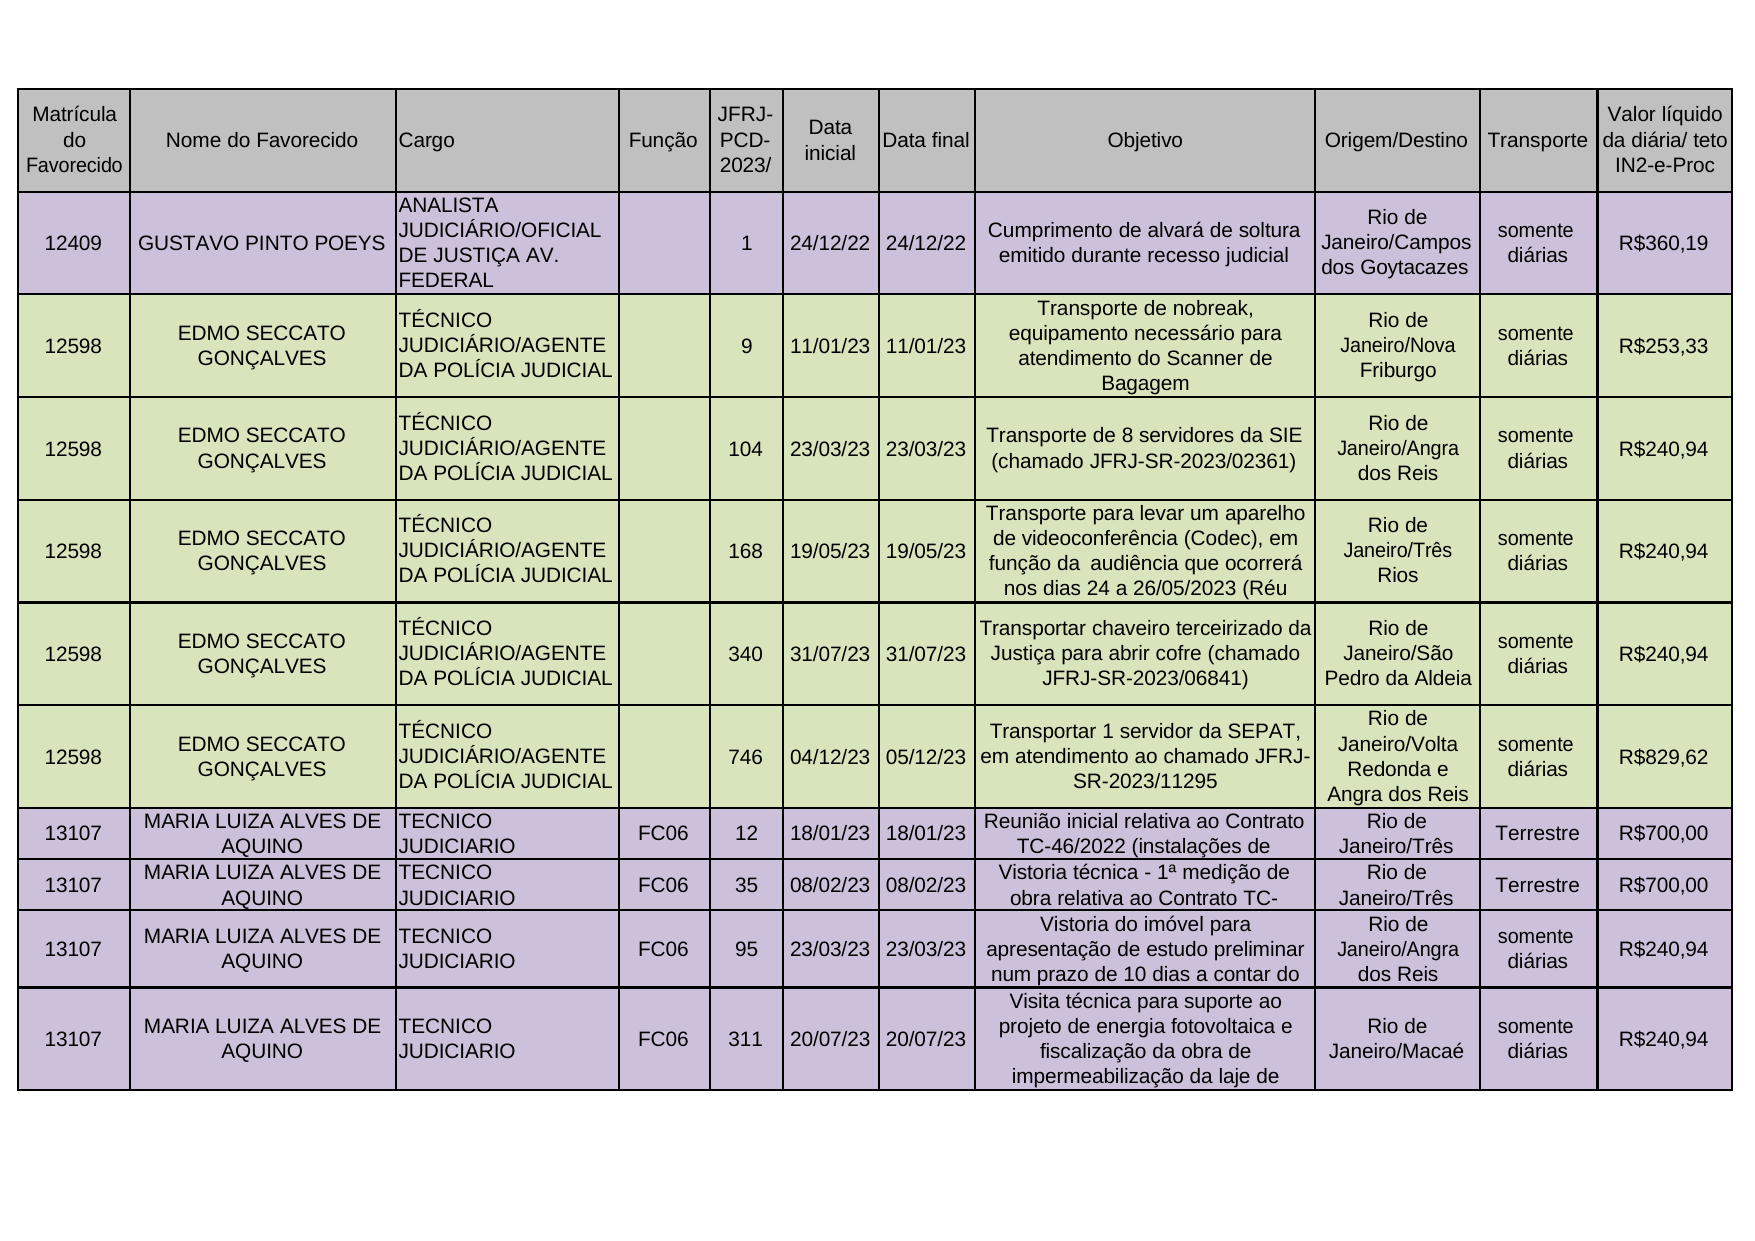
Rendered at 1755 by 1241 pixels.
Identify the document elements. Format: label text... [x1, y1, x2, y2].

table_cell 12409 [19, 193, 129, 293]
table_cell somente diárias [1481, 501, 1596, 601]
table_cell somente diárias [1481, 604, 1596, 704]
table_cell 19/05/23 [784, 501, 878, 601]
table_cell 18/01/23 [880, 809, 974, 858]
table_cell 20/07/23 [784, 989, 878, 1089]
table_cell Transportar chaveiro terceirizado da Justiça para abrir cofre (chamado JFRJ-SR-2023/06841) [976, 604, 1314, 704]
table_cell EDMO SECCATO GONÇALVES [131, 295, 395, 396]
table_cell FC06 [620, 860, 709, 909]
table_cell 168 [711, 501, 782, 601]
table_cell 04/12/23 [784, 706, 878, 807]
table_cell [620, 706, 709, 807]
table_cell Rio de Janeiro/Macaé [1316, 989, 1479, 1089]
table_cell TÉCNICO JUDICIÁRIO/AGENTE DA POLÍCIA JUDICIAL [397, 501, 618, 601]
table_cell 12598 [19, 398, 129, 499]
table_cell TÉCNICO JUDICIÁRIO/AGENTE DA POLÍCIA JUDICIAL [397, 604, 618, 704]
table_cell Terrestre [1481, 860, 1596, 909]
table_cell 12598 [19, 604, 129, 704]
table_cell [620, 295, 709, 396]
table_cell EDMO SECCATO GONÇALVES [131, 706, 395, 807]
table_cell 23/03/23 [784, 398, 878, 499]
table_cell R$700,00 [1599, 860, 1731, 909]
table_cell 13107 [19, 809, 129, 858]
table_cell somente diárias [1481, 989, 1596, 1089]
table_cell TECNICO JUDICIARIO [397, 860, 618, 909]
table_cell 31/07/23 [784, 604, 878, 704]
table_cell Rio de Janeiro/Três Rios [1316, 501, 1479, 601]
table_cell Vistoria técnica - 1ª medição de obra relativa ao Contrato TC- [976, 860, 1314, 909]
table_cell Rio de Janeiro/Angra dos Reis [1316, 398, 1479, 499]
table_cell TÉCNICO JUDICIÁRIO/AGENTE DA POLÍCIA JUDICIAL [397, 398, 618, 499]
table_header Função [620, 90, 709, 191]
table_cell Transporte de nobreak, equipamento necessário para atendimento do Scanner de Bagagem [976, 295, 1314, 396]
table_header Objetivo [976, 90, 1314, 191]
table_header Data inicial [784, 90, 878, 191]
table_cell R$240,94 [1599, 989, 1731, 1089]
table_cell 11/01/23 [784, 295, 878, 396]
table_header Cargo [397, 90, 618, 191]
table_cell R$240,94 [1599, 604, 1731, 704]
table_cell 746 [711, 706, 782, 807]
table_header Valor líquido da diária/ teto IN2-e-Proc [1599, 90, 1731, 191]
table_cell Transporte de 8 servidores da SIE (chamado JFRJ-SR-2023/02361) [976, 398, 1314, 499]
table_cell [620, 193, 709, 293]
table_cell R$829,62 [1599, 706, 1731, 807]
table_cell 23/03/23 [880, 398, 974, 499]
table_cell R$253,33 [1599, 295, 1731, 396]
table_cell 11/01/23 [880, 295, 974, 396]
table_cell 95 [711, 911, 782, 986]
table_cell 08/02/23 [880, 860, 974, 909]
table_cell EDMO SECCATO GONÇALVES [131, 604, 395, 704]
table_cell somente diárias [1481, 706, 1596, 807]
table_cell TECNICO JUDICIARIO [397, 989, 618, 1089]
table_cell 35 [711, 860, 782, 909]
table_cell R$700,00 [1599, 809, 1731, 858]
table_cell Transportar 1 servidor da SEPAT, em atendimento ao chamado JFRJ- SR-2023/11295 [976, 706, 1314, 807]
table_cell Rio de Janeiro/São Pedro da Aldeia [1316, 604, 1479, 704]
table_cell 24/12/22 [880, 193, 974, 293]
table_cell 311 [711, 989, 782, 1089]
table_cell Transporte para levar um aparelho de videoconferência (Codec), em função da audiência que ocorrerá nos dias 24 a 26/05/2023 (Réu [976, 501, 1314, 601]
table_cell MARIA LUIZA ALVES DE AQUINO [131, 911, 395, 986]
table_cell FC06 [620, 809, 709, 858]
table_cell 23/03/23 [784, 911, 878, 986]
table_cell Rio de Janeiro/Angra dos Reis [1316, 911, 1479, 986]
table_cell 12598 [19, 706, 129, 807]
table_cell GUSTAVO PINTO POEYS [131, 193, 395, 293]
table_header Transporte [1481, 90, 1596, 191]
table_cell 12 [711, 809, 782, 858]
table_cell MARIA LUIZA ALVES DE AQUINO [131, 860, 395, 909]
table_cell TÉCNICO JUDICIÁRIO/AGENTE DA POLÍCIA JUDICIAL [397, 706, 618, 807]
table_cell Rio de Janeiro/Três [1316, 860, 1479, 909]
table_cell 12598 [19, 295, 129, 396]
table_header JFRJ- PCD- 2023/ [711, 90, 782, 191]
table_cell 20/07/23 [880, 989, 974, 1089]
table_header Nome do Favorecido [131, 90, 395, 191]
table_cell 23/03/23 [880, 911, 974, 986]
table_cell 13107 [19, 860, 129, 909]
table_cell R$240,94 [1599, 398, 1731, 499]
table_cell R$240,94 [1599, 911, 1731, 986]
table_cell MARIA LUIZA ALVES DE AQUINO [131, 989, 395, 1089]
table_cell Cumprimento de alvará de soltura emitido durante recesso judicial [976, 193, 1314, 293]
table_header Data final [880, 90, 974, 191]
table_cell somente diárias [1481, 193, 1596, 293]
table_cell R$360,19 [1599, 193, 1731, 293]
table_cell [620, 398, 709, 499]
table_cell MARIA LUIZA ALVES DE AQUINO [131, 809, 395, 858]
table_cell EDMO SECCATO GONÇALVES [131, 398, 395, 499]
table_cell 18/01/23 [784, 809, 878, 858]
table_cell 13107 [19, 911, 129, 986]
table_cell FC06 [620, 989, 709, 1089]
table_cell 104 [711, 398, 782, 499]
table_cell 24/12/22 [784, 193, 878, 293]
table_cell 12598 [19, 501, 129, 601]
table_cell 19/05/23 [880, 501, 974, 601]
table_cell 1 [711, 193, 782, 293]
table_cell Rio de Janeiro/Volta Redonda e Angra dos Reis [1316, 706, 1479, 807]
table_cell Rio de Janeiro/Campos dos Goytacazes [1316, 193, 1479, 293]
table_cell 31/07/23 [880, 604, 974, 704]
table_cell Visita técnica para suporte ao projeto de energia fotovoltaica e fiscalização da obra de impermeabilização da laje de [976, 989, 1314, 1089]
table_header Origem/Destino [1316, 90, 1479, 191]
table_cell Vistoria do imóvel para apresentação de estudo preliminar num prazo de 10 dias a contar do [976, 911, 1314, 986]
table_cell TÉCNICO JUDICIÁRIO/AGENTE DA POLÍCIA JUDICIAL [397, 295, 618, 396]
table_cell R$240,94 [1599, 501, 1731, 601]
table_cell 13107 [19, 989, 129, 1089]
table_cell somente diárias [1481, 911, 1596, 986]
table_cell somente diárias [1481, 398, 1596, 499]
table_cell Terrestre [1481, 809, 1596, 858]
table_cell Reunião inicial relativa ao Contrato TC-46/2022 (instalações de [976, 809, 1314, 858]
table_cell ANALISTA JUDICIÁRIO/OFICIAL DE JUSTIÇA AV. FEDERAL [397, 193, 618, 293]
table_cell [620, 604, 709, 704]
table_cell 05/12/23 [880, 706, 974, 807]
table_cell TECNICO JUDICIARIO [397, 809, 618, 858]
table_cell [620, 501, 709, 601]
table_cell 9 [711, 295, 782, 396]
table_cell Rio de Janeiro/Três [1316, 809, 1479, 858]
table_header Matrícula do Favorecido [19, 90, 129, 191]
table_cell EDMO SECCATO GONÇALVES [131, 501, 395, 601]
table_cell Rio de Janeiro/Nova Friburgo [1316, 295, 1479, 396]
table_cell somente diárias [1481, 295, 1596, 396]
table_cell 08/02/23 [784, 860, 878, 909]
table_cell TECNICO JUDICIARIO [397, 911, 618, 986]
table_cell FC06 [620, 911, 709, 986]
table_cell 340 [711, 604, 782, 704]
